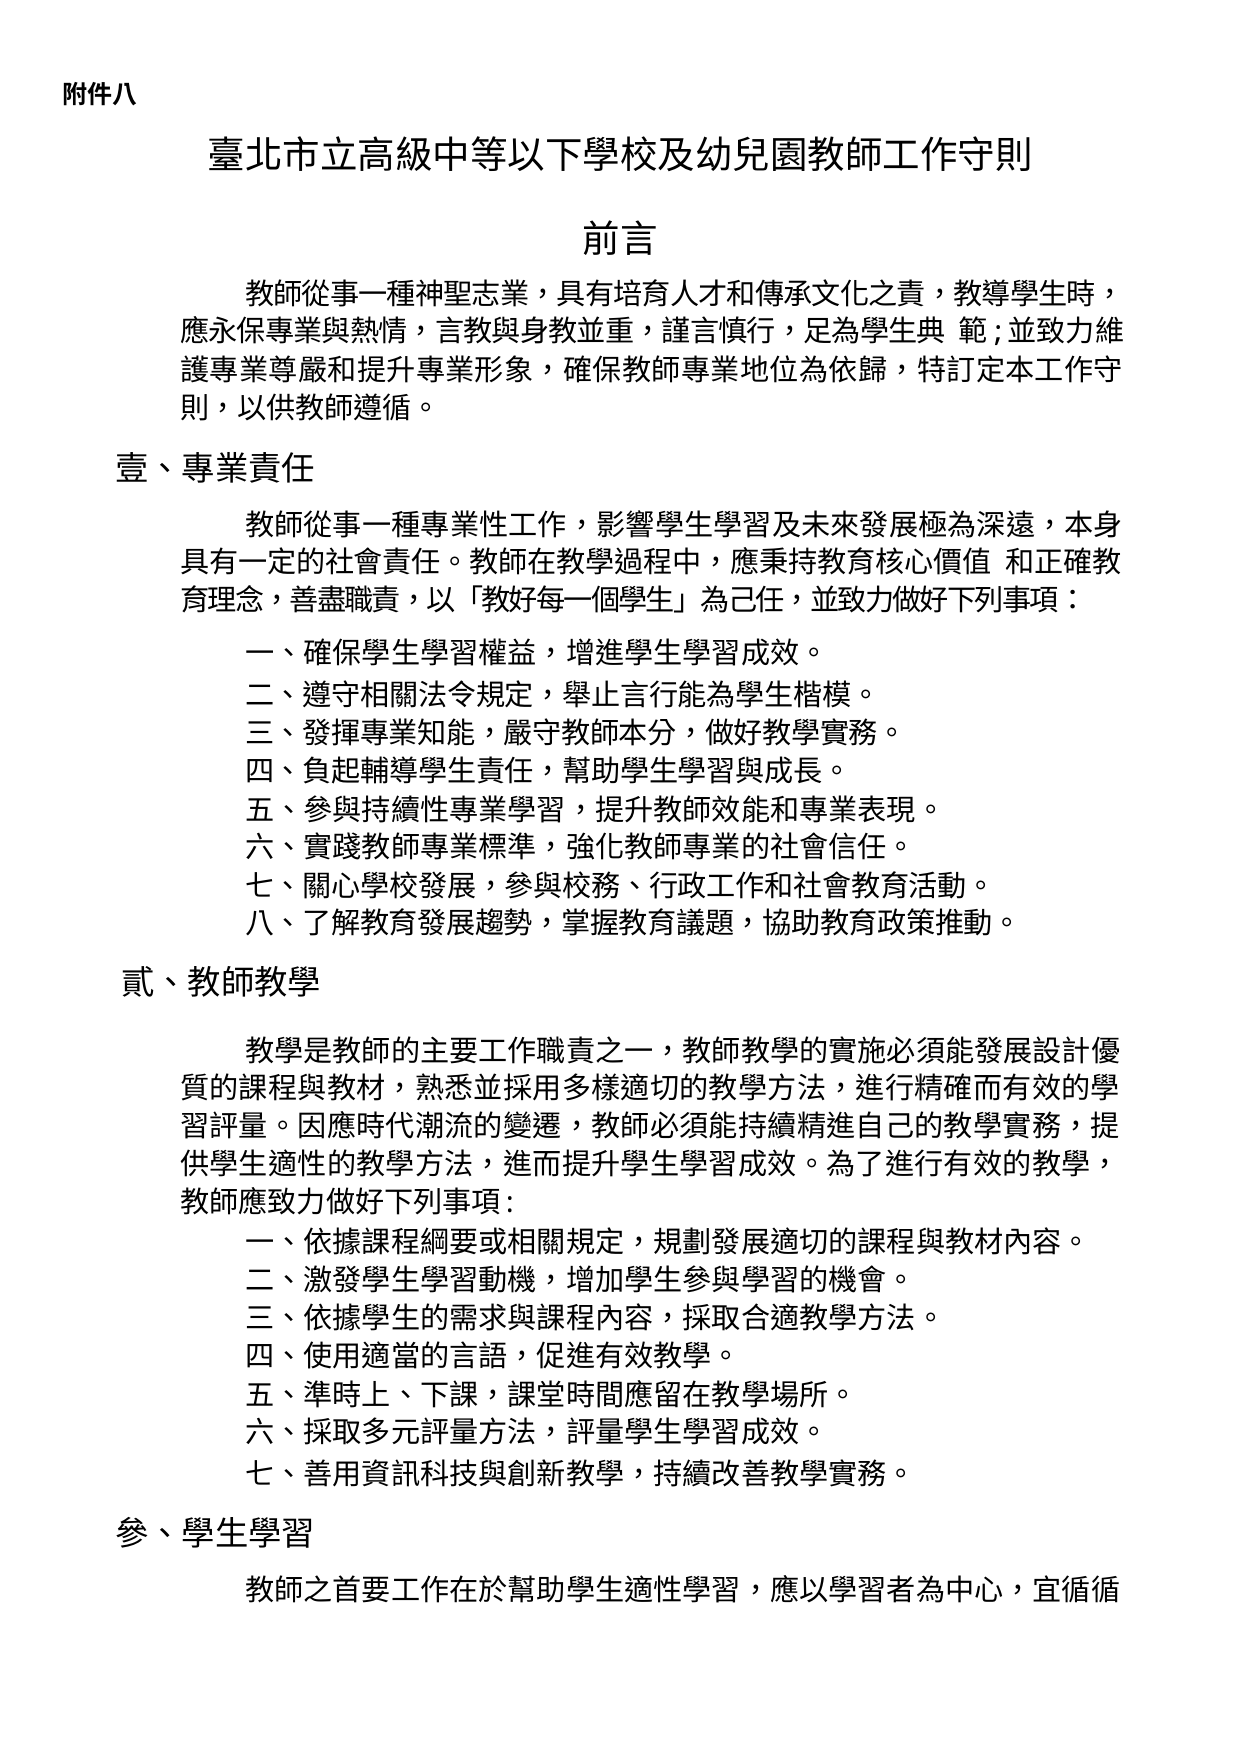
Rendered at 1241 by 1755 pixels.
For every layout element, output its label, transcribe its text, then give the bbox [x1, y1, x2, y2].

text 參、學生學習 [115, 1507, 1178, 1555]
text 七、善用資訊科技與創新教學，持續改善教學實務。 [245, 1451, 1178, 1493]
text 臺北市立高級中等以下學校及幼兒園教師工作守則 [170, 117, 1069, 181]
text 五、參與持續性專業學習，提升教師效能和專業表現。六、實踐教師專業標準，強化教師專業的社會信任。 [245, 790, 948, 866]
text 一、確保學生學習權益，增進學生學習成效。 [245, 619, 1178, 674]
text 一、依據課程綱要或相關規定，規劃發展適切的課程與教材內容。二、激發學生學習動機，增加學生參與學習的機會。 [245, 1222, 1094, 1298]
text 三、依據學生的需求與課程內容，採取合適教學方法。四、使用適當的言語，促進有效教學。 [245, 1298, 948, 1375]
text 教學是教師的主要工作職責之一，教師教學的實施必須能發展設計優質的課程與教材，熟悉並採用多樣適切的教學方法，進行精確而有效的學習評量。因應時代潮流的變遷，教師必須能持續精進自己的教學實務，提供學生適性的教學方法，進而提升學生學習成效。為了進行有效的教學，教師應致力做好下列事項: [180, 1031, 1121, 1221]
text 前言 [170, 209, 1069, 263]
text 壹、專業責任 [115, 442, 1178, 490]
text 二、遵守相關法令規定，舉止言行能為學生楷模。 三、發揮專業知能，嚴守教師本分，做好教學實務。四、負起輔導學生責任，幫助學生學習與成長。 [245, 675, 919, 790]
text 附件八 [62, 75, 1178, 111]
text 貳、教師教學 [121, 942, 1178, 1008]
text 教師從事一種專業性工作，影響學生學習及未來發展極為深遠，本身具有一定的社會責任。教師在教學過程中，應秉持教育核心價值 和正確教育理念，善盡職責，以「教好每一個學生」為己任，並致力做好下列事項： [180, 505, 1125, 619]
text 教師從事一種神聖志業，具有培育人才和傳承文化之責，教導學生時， 應永保專業與熱情，言教與身教並重，謹言慎行，足為學生典 範;並致力維護專業尊嚴和提升專業形象，確保教師專業地位為依歸，特訂定本工作守則，以供教師遵循。 [180, 274, 1124, 426]
text 七、關心學校發展，參與校務、行政工作和社會教育活動。 八、了解教育發展趨勢，掌握教育議題，協助教育政策推動。 [245, 866, 1036, 942]
text 五、準時上、下課，課堂時間應留在教學場所。六、採取多元評量方法，評量學生學習成效。 [245, 1375, 861, 1451]
text 教師之首要工作在於幫助學生適性學習，應以學習者為中心，宜循循 [180, 1570, 1121, 1608]
